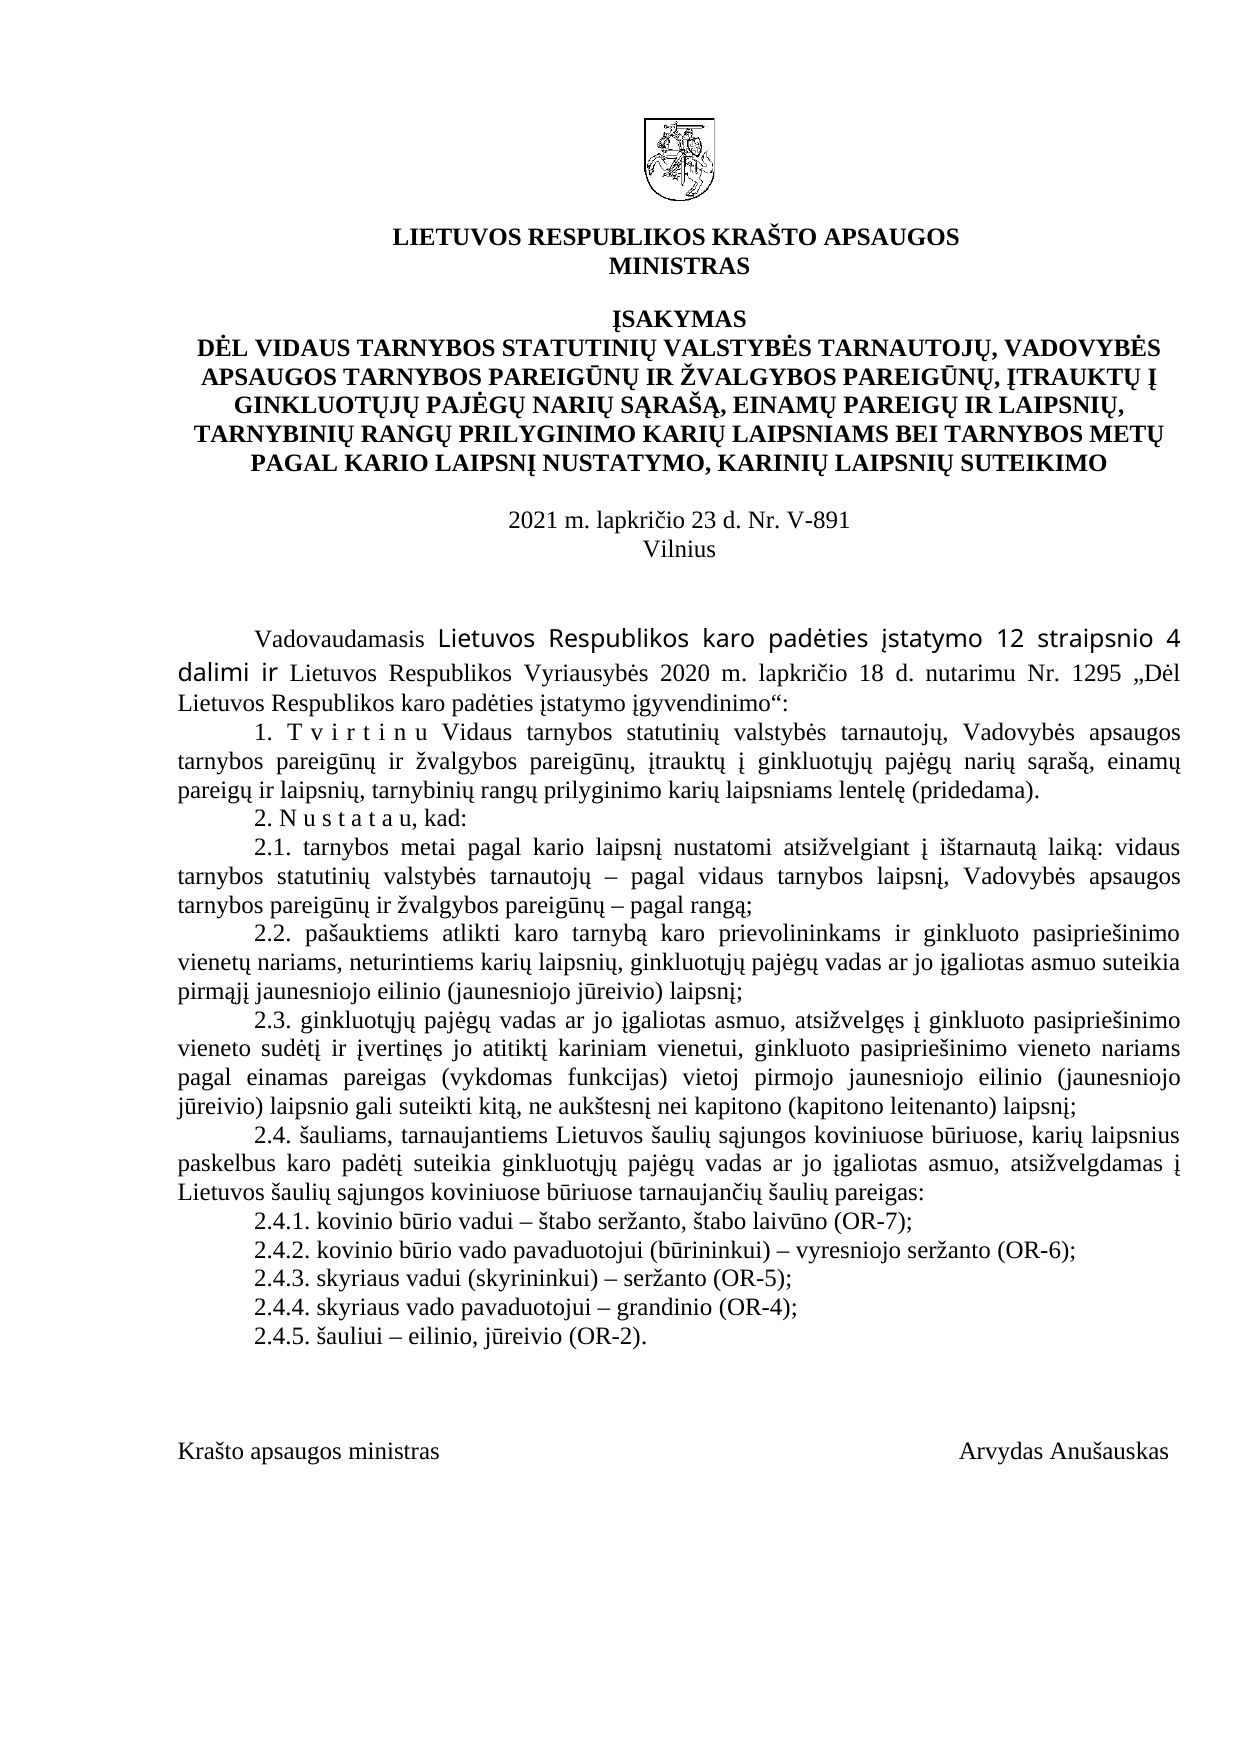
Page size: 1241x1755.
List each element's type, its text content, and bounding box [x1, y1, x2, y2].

text 2.4.1. kovinio būrio vadui – štabo seržanto, štabo laivūno (OR-7); [177, 1206, 1181, 1235]
text Vilnius [177, 534, 1181, 563]
text lietuvos respublikos krašto apsaugos ministras [177, 222, 1181, 280]
text 2021 m. lapkričio 23 d. Nr. V-891 [177, 505, 1181, 534]
text 2.4. šauliams, tarnaujantiems Lietuvos šaulių sąjungos koviniuose būriuose, karių laipsnius paskelbus karo padėtį suteikia ginkluotųjų pajėgų vadas ar jo įgaliotas asmuo, atsižvelgdamas į Lietuvos šaulių sąjungos koviniuose būriuose tarnaujančių šaulių pareigas: [177, 1120, 1181, 1206]
text 2.4.2. kovinio būrio vado pavaduotojui (būrininkui) – vyresniojo seržanto (OR-6); [177, 1235, 1181, 1263]
text Vadovaudamasis Lietuvos Respublikos karo padėties įstatymo 12 straipsnio 4 dalimi ir Lietuvos Respublikos Vyriausybės 2020 m. lapkričio 18 d. nutarimu Nr. 1295 „Dėl Lietuvos Respublikos karo padėties įstatymo įgyvendinimo“: [177, 620, 1181, 717]
text 2.4.5. šauliui – eilinio, jūreivio (OR-2). [177, 1321, 1181, 1350]
text ĮSAKYMAS [177, 304, 1181, 333]
text DĖL VIDAUS TARNYBOS STATUTINIŲ VALSTYBĖS TARNAUTOJŲ, VADOVYBĖS APSAUGOS TARNYBOS PAREIGŪNŲ IR ŽVALGYBOS PAREIGŪNŲ, ĮTRAUKTŲ Į GINKLUOTŲJŲ PAJĖGŲ NARIŲ SĄRAŠĄ, EINAMŲ PAREIGŲ IR LAIPSNIŲ, TARNYBINIŲ RANGŲ PRILYGINIMO KARIŲ LAIPSNIAMS BEI TARNYBOS METŲ PAGAL KARIO LAIPSNĮ NUSTATYMO, KARINIŲ LAIPSNIŲ SUTEIKIMO [177, 333, 1181, 477]
text 2.4.4. skyriaus vado pavaduotojui – grandinio (OR-4); [177, 1292, 1181, 1321]
text 1. Tvirtinu Vidaus tarnybos statutinių valstybės tarnautojų, Vadovybės apsaugos tarnybos pareigūnų ir žvalgybos pareigūnų, įtrauktų į ginkluotųjų pajėgų narių sąrašą, einamų pareigų ir laipsnių, tarnybinių rangų prilyginimo karių laipsniams lentelę (pridedama). [177, 717, 1181, 803]
text 2.3. ginkluotųjų pajėgų vadas ar jo įgaliotas asmuo, atsižvelgęs į ginkluoto pasipriešinimo vieneto sudėtį ir įvertinęs jo atitiktį kariniam vienetui, ginkluoto pasipriešinimo vieneto nariams pagal einamas pareigas (vykdomas funkcijas) vietoj pirmojo jaunesniojo eilinio (jaunesniojo jūreivio) laipsnio gali suteikti kitą, ne aukštesnį nei kapitono (kapitono leitenanto) laipsnį; [177, 1005, 1181, 1120]
text 2. N u s t a t a u, kad: [177, 803, 1181, 832]
text 2.1. tarnybos metai pagal kario laipsnį nustatomi atsižvelgiant į ištarnautą laiką: vidaus tarnybos statutinių valstybės tarnautojų – pagal vidaus tarnybos laipsnį, Vadovybės apsaugos tarnybos pareigūnų ir žvalgybos pareigūnų – pagal rangą; [177, 832, 1181, 918]
text Krašto apsaugos ministras Arvydas Anušauskas [177, 1436, 1181, 1465]
text 2.2. pašauktiems atlikti karo tarnybą karo prievolininkams ir ginkluoto pasipriešinimo vienetų nariams, neturintiems karių laipsnių, ginkluotųjų pajėgų vadas ar jo įgaliotas asmuo suteikia pirmąjį jaunesniojo eilinio (jaunesniojo jūreivio) laipsnį; [177, 918, 1181, 1005]
text 2.4.3. skyriaus vadui (skyrininkui) – seržanto (OR-5); [177, 1263, 1181, 1292]
